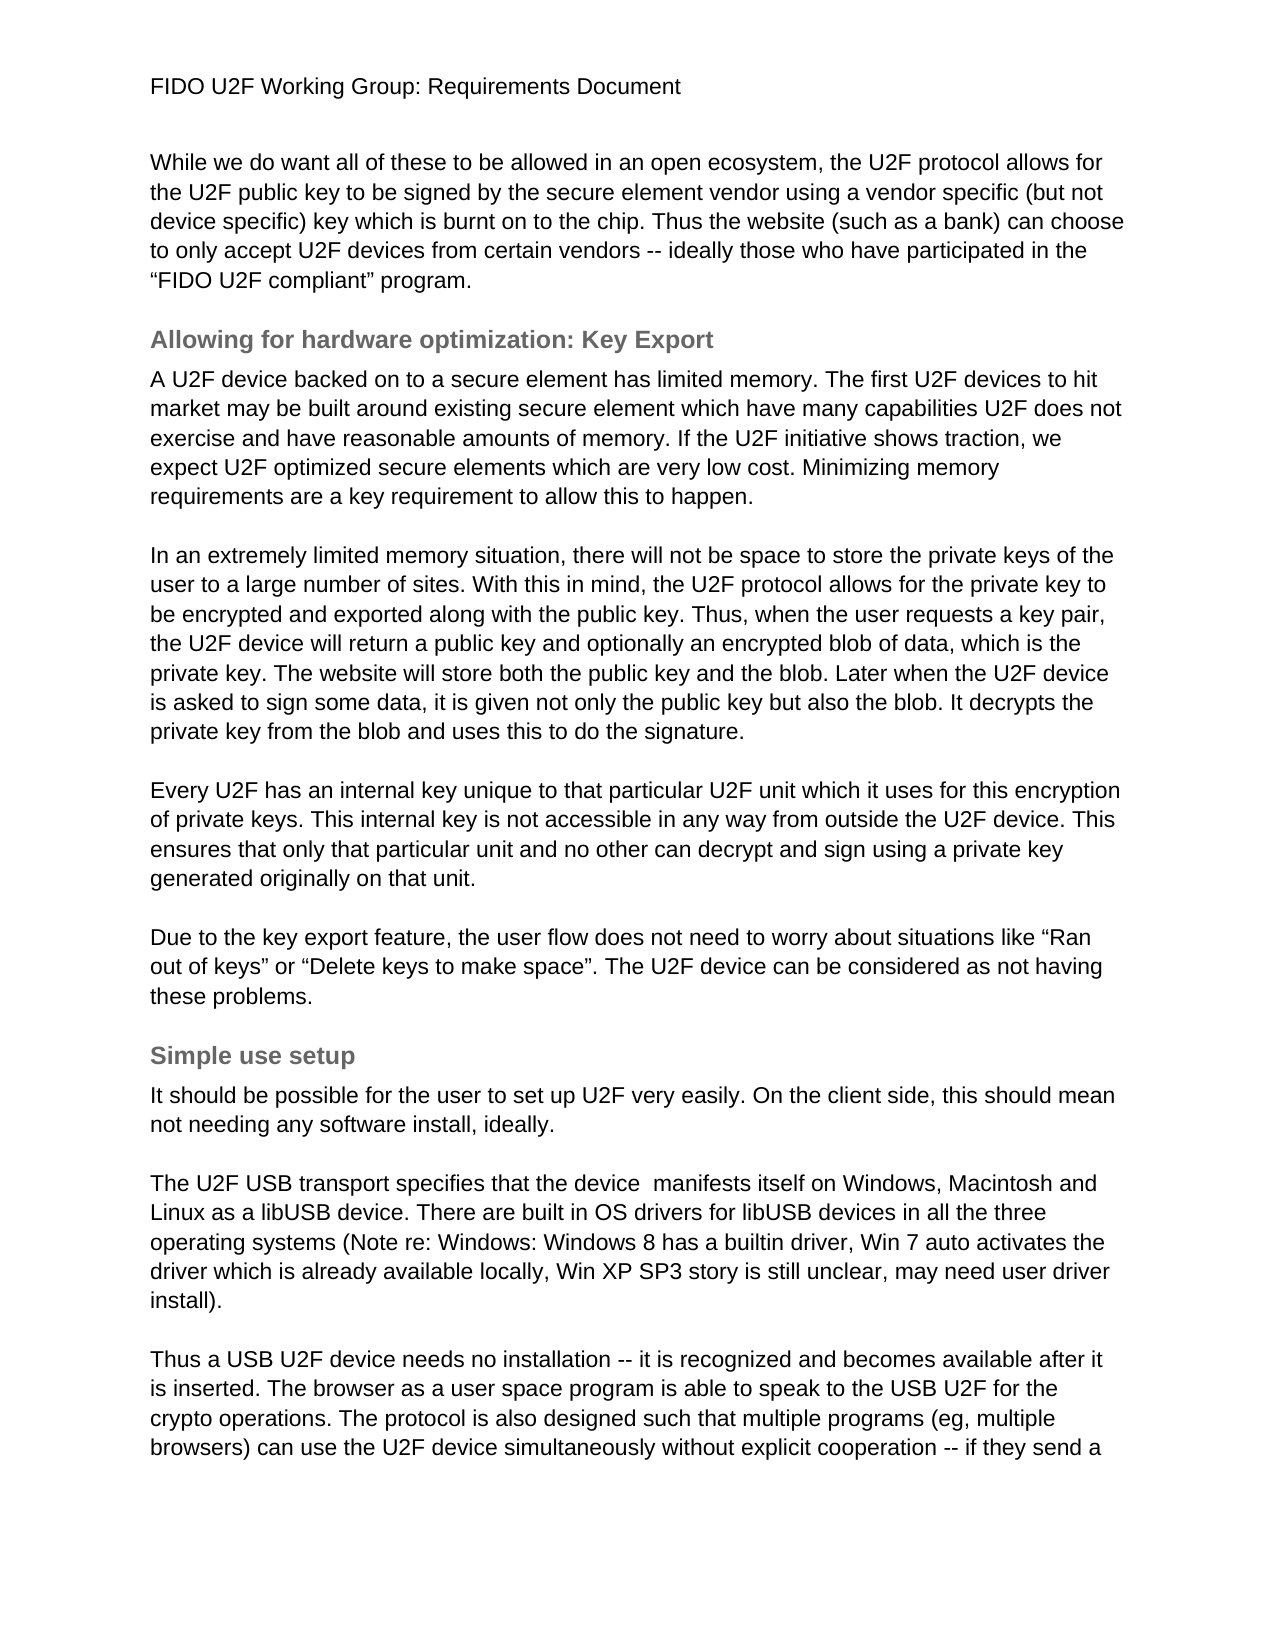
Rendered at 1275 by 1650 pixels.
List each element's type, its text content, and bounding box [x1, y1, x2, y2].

subtitle Allowing for hardware optimization: Key Export [150, 326, 1125, 354]
text Due to the key export feature, the user flow does not need to worry about situations like “Ran out of keys” or “Delete keys to make space”. The U2F device can be considered as not having these problems. [150, 924, 1125, 1009]
text While we do want all of these to be allowed in an open ecosystem, the U2F protocol allows for the U2F public key to be signed by the secure element vendor using a vendor specific (but not device specific) key which is burnt on to the chip. Thus the website (such as a bank) can choose to only accept U2F devices from certain vendors -- ideally those who have participated in the “FIDO U2F compliant” program. [150, 150, 1125, 293]
text In an extremely limited memory situation, there will not be space to store the private keys of the user to a large number of sites. With this in mind, the U2F protocol allows for the private key to be encrypted and exported along with the public key. Thus, when the user requests a key pair, the U2F device will return a public key and optionally an encrypted blob of data, which is the private key. The website will store both the public key and the blob. Later when the U2F device is asked to sign some data, it is given not only the public key but also the blob. It decrypts the private key from the blob and uses this to do the signature. [150, 543, 1125, 744]
text Thus a USB U2F device needs no installation -- it is recognized and becomes available after it is inserted. The browser as a user space program is able to speak to the USB U2F for the crypto operations. The protocol is also designed such that multiple programs (eg, multiple browsers) can use the U2F device simultaneously without explicit cooperation -- if they send a [150, 1347, 1125, 1460]
text Every U2F has an internal key unique to that particular U2F unit which it uses for this encryption of private keys. This internal key is not accessible in any way from outside the U2F device. This ensures that only that particular unit and no other can decrypt and sign using a private key generated originally on that unit. [150, 778, 1125, 891]
text The U2F USB transport specifies that the device manifests itself on Windows, Macintosh and Linux as a libUSB device. There are built in OS drivers for libUSB devices in all the three operating systems (Note re: Windows: Windows 8 has a builtin driver, Win 7 auto activates the driver which is already available locally, Win XP SP3 story is still unclear, may need user driver install). [150, 1170, 1125, 1343]
text A U2F device backed on to a secure element has limited memory. The first U2F devices to hit market may be built around existing secure element which have many capabilities U2F does not exercise and have reasonable amounts of memory. If the U2F initiative shows traction, we expect U2F optimized secure elements which are very low cost. Minimizing memory requirements are a key requirement to allow this to happen. [150, 366, 1125, 509]
subtitle Simple use setup [150, 1042, 1125, 1070]
text It should be possible for the user to set up U2F very easily. On the client side, this should mean not needing any software install, ideally. [150, 1082, 1125, 1137]
